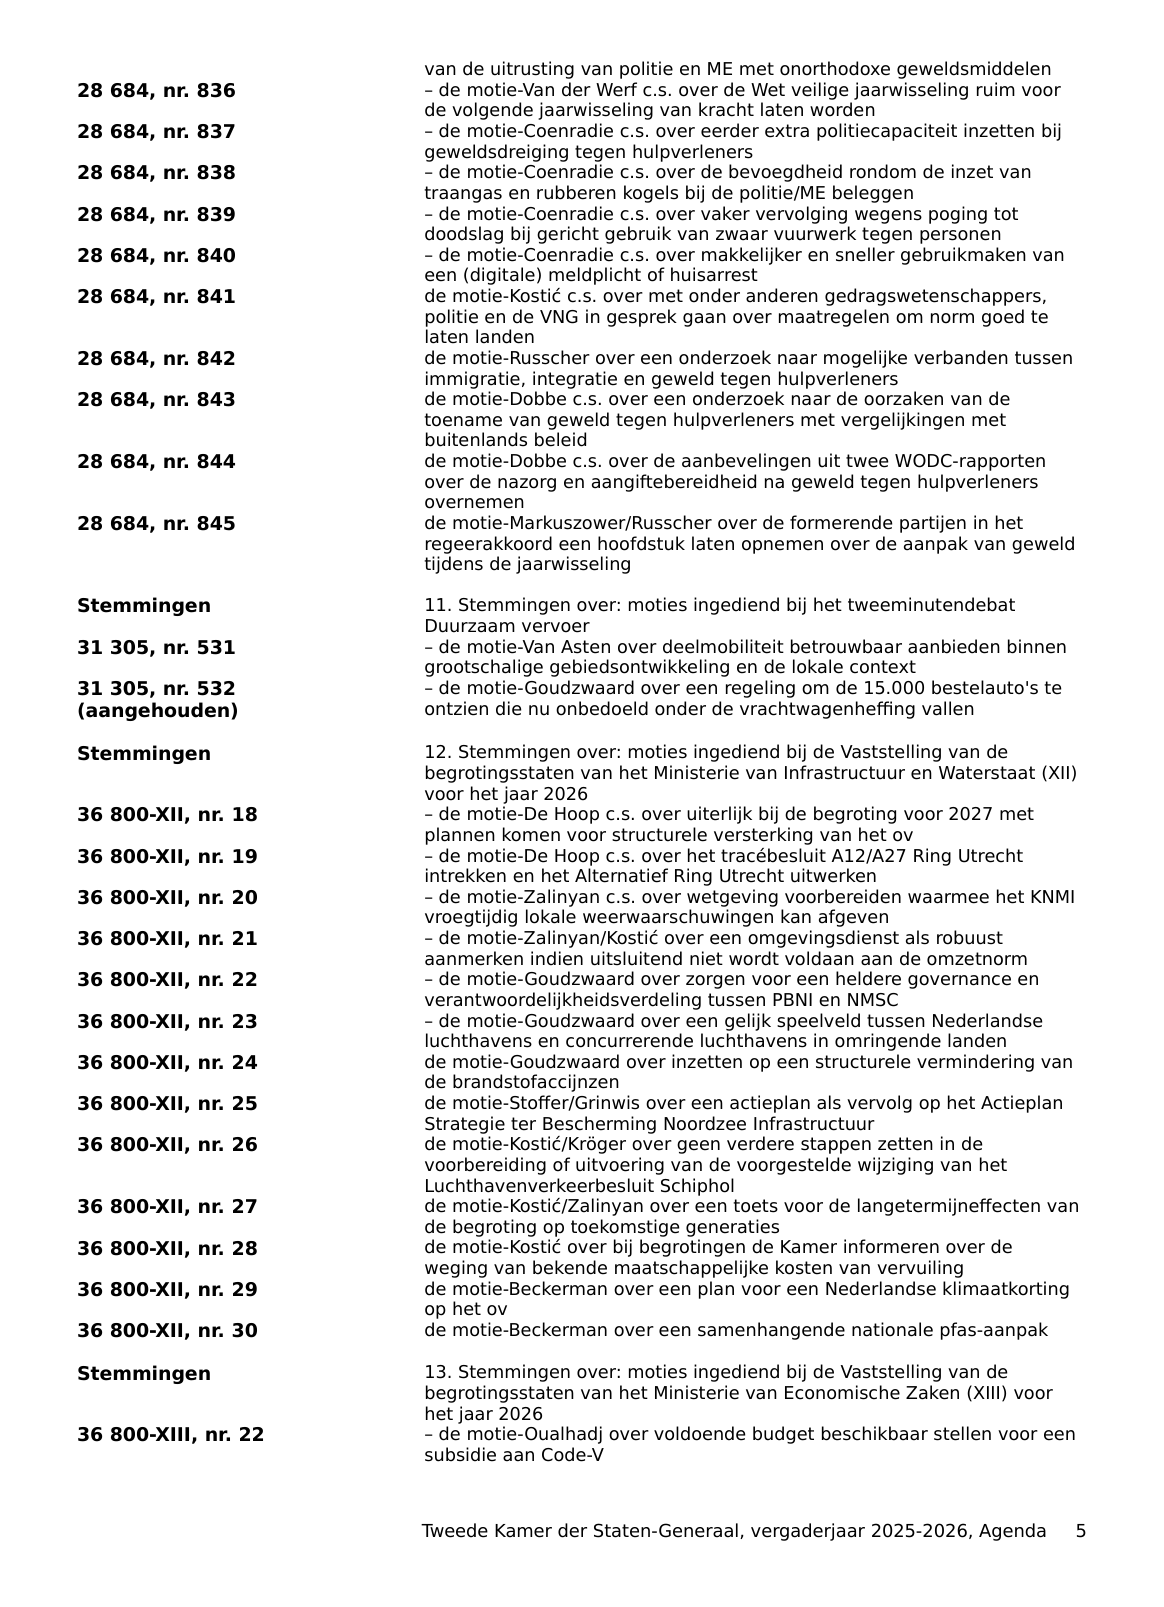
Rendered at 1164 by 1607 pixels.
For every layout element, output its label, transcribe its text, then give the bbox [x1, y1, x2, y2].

table_cell de motie-Kostić/Kröger over geen verdere stappen zetten in de voorbereiding of uitvoering van de voorgestelde wijziging van het Luchthavenverkeerbesluit Schiphol [418, 1134, 1087, 1196]
table_cell – de motie-Zalinyan c.s. over wetgeving voorbereiden waarmee het KNMI vroegtijdig lokale weerwaarschuwingen kan afgeven [418, 887, 1087, 928]
table_cell de motie-Stoffer/Grinwis over een actieplan als vervolg op het Actieplan Strategie ter Bescherming Noordzee Infrastructuur [418, 1093, 1087, 1134]
table_cell – de motie-De Hoop c.s. over het tracébesluit A12/A27 Ring Utrecht intrekken en het Alternatief Ring Utrecht uitwerken [418, 846, 1087, 887]
table_cell [77, 722, 401, 742]
table_cell de motie-Goudzwaard over inzetten op een structurele vermindering van de brandstofaccijnzen [418, 1052, 1087, 1093]
table_cell 28 684, nr. 840 [77, 245, 401, 286]
table_cell – de motie-Coenradie c.s. over de bevoegdheid rondom de inzet van traangas en rubberen kogels bij de politie/ME beleggen [418, 162, 1087, 203]
table_cell [401, 887, 418, 928]
table_cell – de motie-Coenradie c.s. over makkelijker en sneller gebruikmaken van een (digitale) meldplicht of huisarrest [418, 245, 1087, 286]
table_cell 28 684, nr. 839 [77, 204, 401, 245]
table_cell 36 800-XII, nr. 21 [77, 928, 401, 969]
table_cell [401, 121, 418, 162]
table_cell [418, 1342, 1087, 1362]
table_cell [401, 389, 418, 451]
table_cell [401, 1342, 418, 1362]
table_cell [401, 204, 418, 245]
table_cell [401, 513, 418, 575]
table_cell 31 305, nr. 531 [77, 637, 401, 678]
table_cell – de motie-Coenradie c.s. over eerder extra politiecapaciteit inzetten bij geweldsdreiging tegen hulpverleners [418, 121, 1087, 162]
table_cell 28 684, nr. 836 [77, 80, 401, 121]
table_cell – de motie-Van Asten over deelmobiliteit betrouwbaar aanbieden binnen grootschalige gebiedsontwikkeling en de lokale context [418, 637, 1087, 678]
table_cell [401, 451, 418, 513]
table_cell [401, 678, 418, 722]
table_cell [401, 846, 418, 887]
table_cell [401, 928, 418, 969]
table_cell 31 305, nr. 532 (aangehouden) [77, 678, 401, 722]
table_cell 28 684, nr. 838 [77, 162, 401, 203]
table_cell 36 800-XII, nr. 22 [77, 969, 401, 1011]
table_cell de motie-Kostić c.s. over met onder anderen gedragswetenschappers, politie en de VNG in gesprek gaan over maatregelen om norm goed te laten landen [418, 286, 1087, 348]
table_cell [401, 1320, 418, 1342]
table_cell 36 800-XIII, nr. 22 [77, 1424, 401, 1466]
table_cell 36 800-XII, nr. 29 [77, 1279, 401, 1320]
table_cell 13. Stemmingen over: moties ingediend bij de Vaststelling van de begrotingsstaten van het Ministerie van Economische Zaken (XIII) voor het jaar 2026 [418, 1363, 1087, 1424]
table_cell de motie-Kostić over bij begrotingen de Kamer informeren over de weging van bekende maatschappelijke kosten van vervuiling [418, 1238, 1087, 1279]
table_cell [401, 348, 418, 389]
table_cell [401, 1196, 418, 1237]
table_cell [401, 1424, 418, 1466]
table_cell – de motie-Oualhadj over voldoende budget beschikbaar stellen voor een subsidie aan Code-V [418, 1424, 1087, 1466]
table_cell 36 800-XII, nr. 28 [77, 1238, 401, 1279]
table_cell Stemmingen [77, 1363, 401, 1424]
table_cell – de motie-Goudzwaard over een regeling om de 15.000 bestelauto's te ontzien die nu onbedoeld onder de vrachtwagenheffing vallen [418, 678, 1087, 722]
table_cell 36 800-XII, nr. 30 [77, 1320, 401, 1342]
table_cell de motie-Dobbe c.s. over de aanbevelingen uit twee WODC-rapporten over de nazorg en aangiftebereidheid na geweld tegen hulpverleners overnemen [418, 451, 1087, 513]
table_cell [401, 969, 418, 1011]
table_cell 36 800-XII, nr. 24 [77, 1052, 401, 1093]
table_cell [418, 575, 1087, 595]
table_cell [401, 1238, 418, 1279]
table_cell 36 800-XII, nr. 19 [77, 846, 401, 887]
table_cell [401, 1011, 418, 1052]
table_cell 28 684, nr. 844 [77, 451, 401, 513]
table_cell [77, 59, 401, 80]
table_cell [401, 804, 418, 846]
table_cell – de motie-Coenradie c.s. over vaker vervolging wegens poging tot doodslag bij gericht gebruik van zwaar vuurwerk tegen personen [418, 204, 1087, 245]
table_cell [77, 1342, 401, 1362]
table_cell [77, 575, 401, 595]
table_cell [401, 1052, 418, 1093]
table_cell 36 800-XII, nr. 23 [77, 1011, 401, 1052]
table_cell – de motie-Goudzwaard over zorgen voor een heldere governance en verantwoordelijkheidsverdeling tussen PBNI en NMSC [418, 969, 1087, 1011]
table_cell [401, 1279, 418, 1320]
table_cell [401, 245, 418, 286]
table_cell de motie-Russcher over een onderzoek naar mogelijke verbanden tussen immigratie, integratie en geweld tegen hulpverleners [418, 348, 1087, 389]
table_cell 11. Stemmingen over: moties ingediend bij het tweeminutendebat Duurzaam vervoer [418, 595, 1087, 637]
table_cell 36 800-XII, nr. 26 [77, 1134, 401, 1196]
table_cell [401, 722, 418, 742]
table_cell [401, 743, 418, 804]
table_cell – de motie-De Hoop c.s. over uiterlijk bij de begroting voor 2027 met plannen komen voor structurele versterking van het ov [418, 804, 1087, 846]
table_cell van de uitrusting van politie en ME met onorthodoxe geweldsmiddelen [418, 59, 1087, 80]
table_cell [401, 595, 418, 637]
table_cell de motie-Dobbe c.s. over een onderzoek naar de oorzaken van de toename van geweld tegen hulpverleners met vergelijkingen met buitenlands beleid [418, 389, 1087, 451]
table_cell [418, 722, 1087, 742]
table_cell – de motie-Van der Werf c.s. over de Wet veilige jaarwisseling ruim voor de volgende jaarwisseling van kracht laten worden [418, 80, 1087, 121]
table_cell [401, 1363, 418, 1424]
table_cell – de motie-Goudzwaard over een gelijk speelveld tussen Nederlandse luchthavens en concurrerende luchthavens in omringende landen [418, 1011, 1087, 1052]
table_cell [401, 80, 418, 121]
table_cell de motie-Beckerman over een samenhangende nationale pfas-aanpak [418, 1320, 1087, 1342]
table_cell 36 800-XII, nr. 18 [77, 804, 401, 846]
table_cell [401, 1093, 418, 1134]
table_cell 28 684, nr. 843 [77, 389, 401, 451]
table_cell 28 684, nr. 842 [77, 348, 401, 389]
table_cell 36 800-XII, nr. 25 [77, 1093, 401, 1134]
table_cell de motie-Beckerman over een plan voor een Nederlandse klimaatkorting op het ov [418, 1279, 1087, 1320]
table_cell de motie-Markuszower/Russcher over de formerende partijen in het regeerakkoord een hoofdstuk laten opnemen over de aanpak van geweld tijdens de jaarwisseling [418, 513, 1087, 575]
table_cell [401, 162, 418, 203]
table_cell de motie-Kostić/Zalinyan over een toets voor de langetermijneffecten van de begroting op toekomstige generaties [418, 1196, 1087, 1237]
table_cell Stemmingen [77, 595, 401, 637]
table_cell 28 684, nr. 837 [77, 121, 401, 162]
table_cell 28 684, nr. 845 [77, 513, 401, 575]
table_cell [401, 575, 418, 595]
table_cell [401, 286, 418, 348]
table_cell Stemmingen [77, 743, 401, 804]
table_cell [401, 637, 418, 678]
table_cell 12. Stemmingen over: moties ingediend bij de Vaststelling van de begrotingsstaten van het Ministerie van Infrastructuur en Waterstaat (XII) voor het jaar 2026 [418, 743, 1087, 804]
table_cell 36 800-XII, nr. 27 [77, 1196, 401, 1237]
table_cell 28 684, nr. 841 [77, 286, 401, 348]
table_cell [401, 59, 418, 80]
table_cell [401, 1134, 418, 1196]
table_cell – de motie-Zalinyan/Kostić over een omgevingsdienst als robuust aanmerken indien uitsluitend niet wordt voldaan aan de omzetnorm [418, 928, 1087, 969]
table_cell 36 800-XII, nr. 20 [77, 887, 401, 928]
